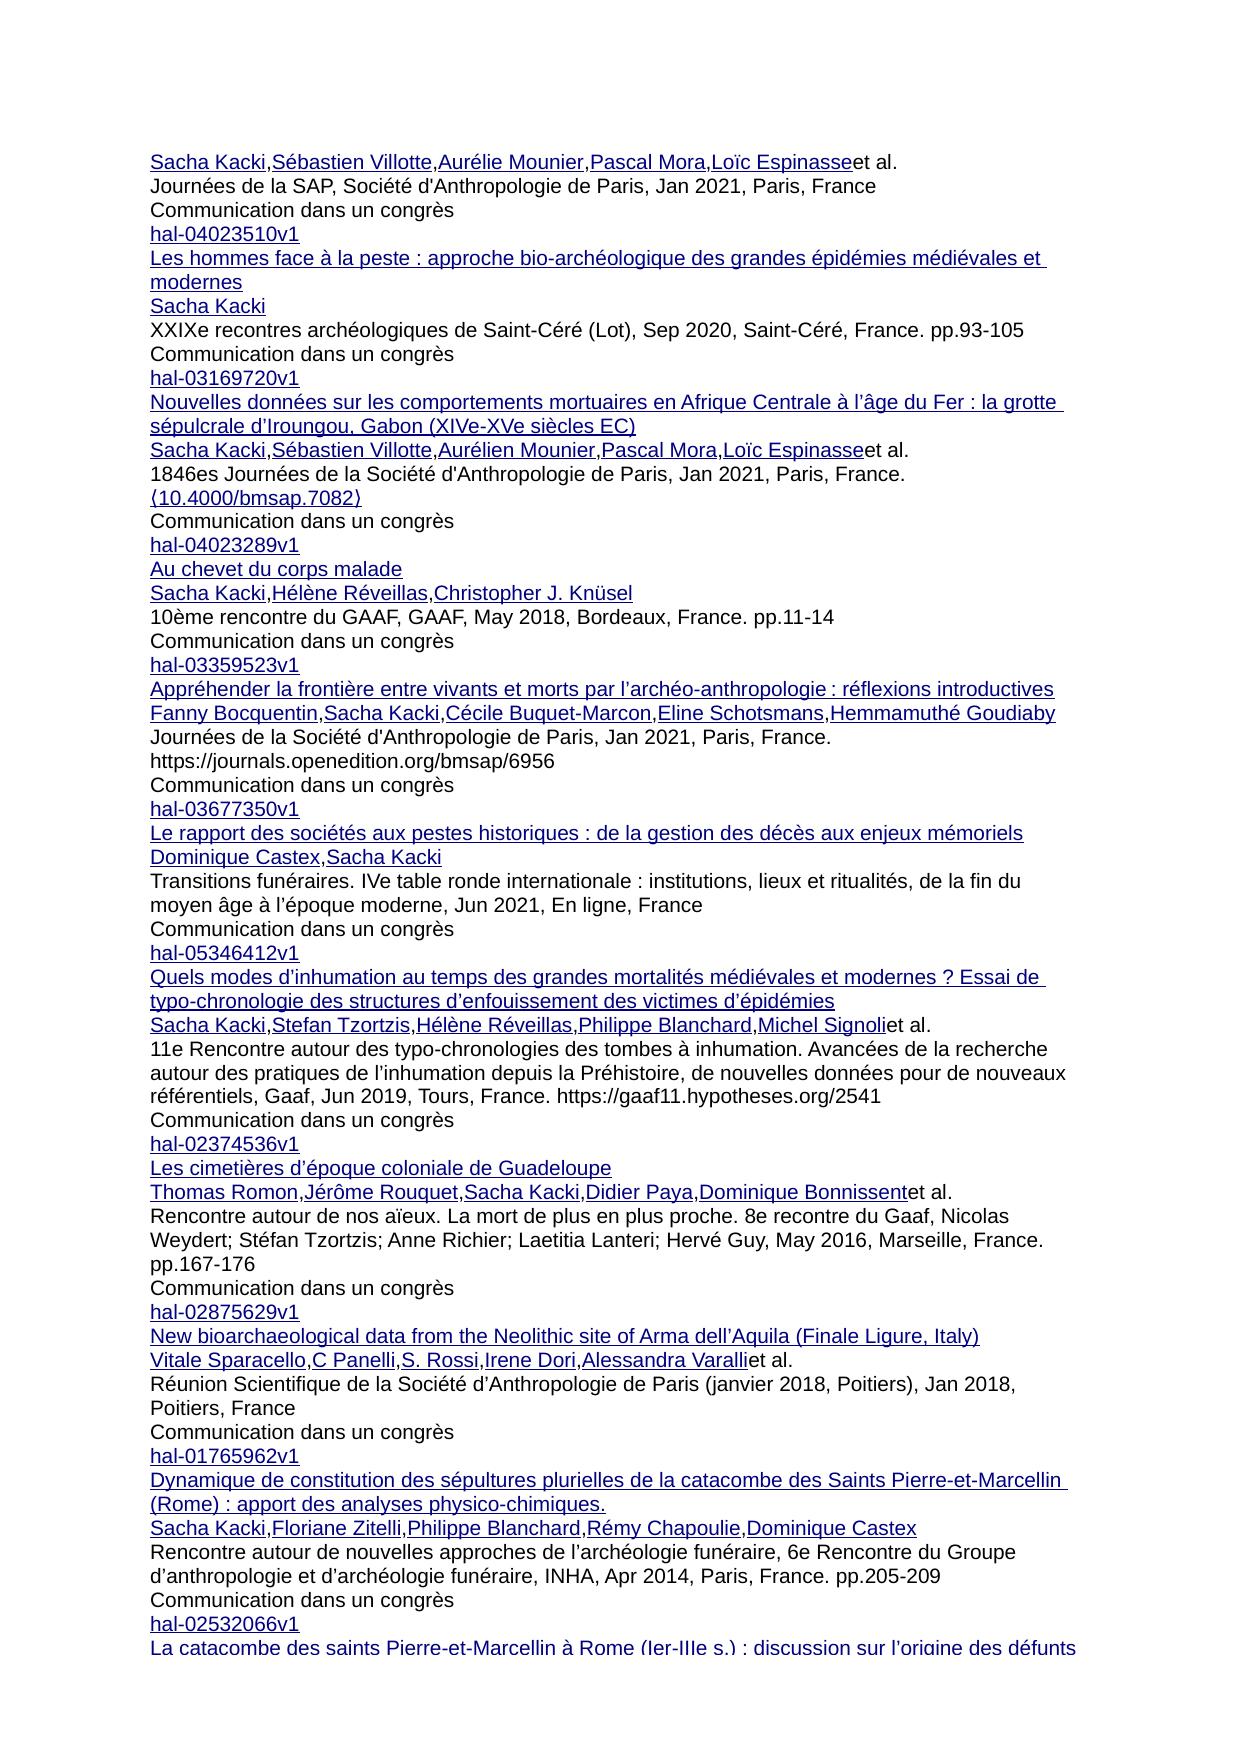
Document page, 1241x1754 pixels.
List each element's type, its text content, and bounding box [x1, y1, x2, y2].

table_cell Les hommes face à la peste : approche bio-archéologique des grandes épidémies médiévales et modernes Sacha Kacki XXIXe recontres archéologiques de Saint-Céré (Lot), Sep 2020, Saint-Céré, France. pp.93-105 Communication dans un congrès hal-03169720v1 [150, 246, 1090, 389]
table_cell Les cimetières d’époque coloniale de Guadeloupe Thomas Romon,Jérôme Rouquet,Sacha Kacki,Didier Paya,Dominique Bonnissentet al. Rencontre autour de nos aïeux. La mort de plus en plus proche. 8e recontre du Gaaf, Nicolas Weydert; Stéfan Tzortzis; Anne Richier; Laetitia Lanteri; Hervé Guy, May 2016, Marseille, France. pp.167-176 Communication dans un congrès hal-02875629v1 [150, 1156, 1090, 1324]
table_cell New bioarchaeological data from the Neolithic site of Arma dell’Aquila (Finale Ligure, Italy) Vitale Sparacello,C Panelli,S. Rossi,Irene Dori,Alessandra Varalliet al. Réunion Scientifique de la Société d’Anthropologie de Paris (janvier 2018, Poitiers), Jan 2018, Poitiers, France Communication dans un congrès hal-01765962v1 [150, 1324, 1090, 1468]
table_cell Le rapport des sociétés aux pestes historiques : de la gestion des décès aux enjeux mémoriels Dominique Castex,Sacha Kacki Transitions funéraires. IVe table ronde internationale : institutions, lieux et ritualités, de la fin du moyen âge à l’époque moderne, Jun 2021, En ligne, France Communication dans un congrès hal-05346412v1 [150, 821, 1090, 964]
table_cell Appréhender la frontière entre vivants et morts par l’archéo-anthropologie : réflexions introductives Fanny Bocquentin,Sacha Kacki,Cécile Buquet-Marcon,Eline Schotsmans,Hemmamuthé Goudiaby Journées de la Société d'Anthropologie de Paris, Jan 2021, Paris, France. https://journals.openedition.org/bmsap/6956 Communication dans un congrès hal-03677350v1 [150, 677, 1090, 821]
table_cell Nouvelles données sur les comportements mortuaires en Afrique Centrale à l’âge du Fer : la grotte sépulcrale d’Iroungou, Gabon (XIVe-XVe siècles EC) Sacha Kacki,Sébastien Villotte,Aurélien Mounier,Pascal Mora,Loïc Espinasseet al. 1846es Journées de la Société d'Anthropologie de Paris, Jan 2021, Paris, France. ⟨10.4000/bmsap.7082⟩ Communication dans un congrès hal-04023289v1 [150, 390, 1090, 557]
table_cell Au chevet du corps malade Sacha Kacki,Hélène Réveillas,Christopher J. Knüsel 10ème rencontre du GAAF, GAAF, May 2018, Bordeaux, France. pp.11-14 Communication dans un congrès hal-03359523v1 [150, 557, 1090, 677]
table_cell Sacha Kacki,Sébastien Villotte,Aurélie Mounier,Pascal Mora,Loïc Espinasseet al. Journées de la SAP, Société d'Anthropologie de Paris, Jan 2021, Paris, France Communication dans un congrès hal-04023510v1 [150, 150, 1090, 246]
table_cell Quels modes d’inhumation au temps des grandes mortalités médiévales et modernes ? Essai de typo-chronologie des structures d’enfouissement des victimes d’épidémies Sacha Kacki,Stefan Tzortzis,Hélène Réveillas,Philippe Blanchard,Michel Signoliet al. 11e Rencontre autour des typo-chronologies des tombes à inhumation. Avancées de la recherche autour des pratiques de l’inhumation depuis la Préhistoire, de nouvelles données pour de nouveaux référentiels, Gaaf, Jun 2019, Tours, France. https://gaaf11.hypotheses.org/2541 Communication dans un congrès hal-02374536v1 [150, 965, 1090, 1156]
table_cell Dynamique de constitution des sépultures plurielles de la catacombe des Saints Pierre-et-Marcellin (Rome) : apport des analyses physico-chimiques. Sacha Kacki,Floriane Zitelli,Philippe Blanchard,Rémy Chapoulie,Dominique Castex Rencontre autour de nouvelles approches de l’archéologie funéraire, 6e Rencontre du Groupe d’anthropologie et d’archéologie funéraire, INHA, Apr 2014, Paris, France. pp.205-209 Communication dans un congrès hal-02532066v1 [150, 1468, 1090, 1635]
table_cell La catacombe des saints Pierre-et-Marcellin à Rome (Ier-IIIe s.) : discussion sur l’origine des défunts [150, 1635, 1090, 1655]
